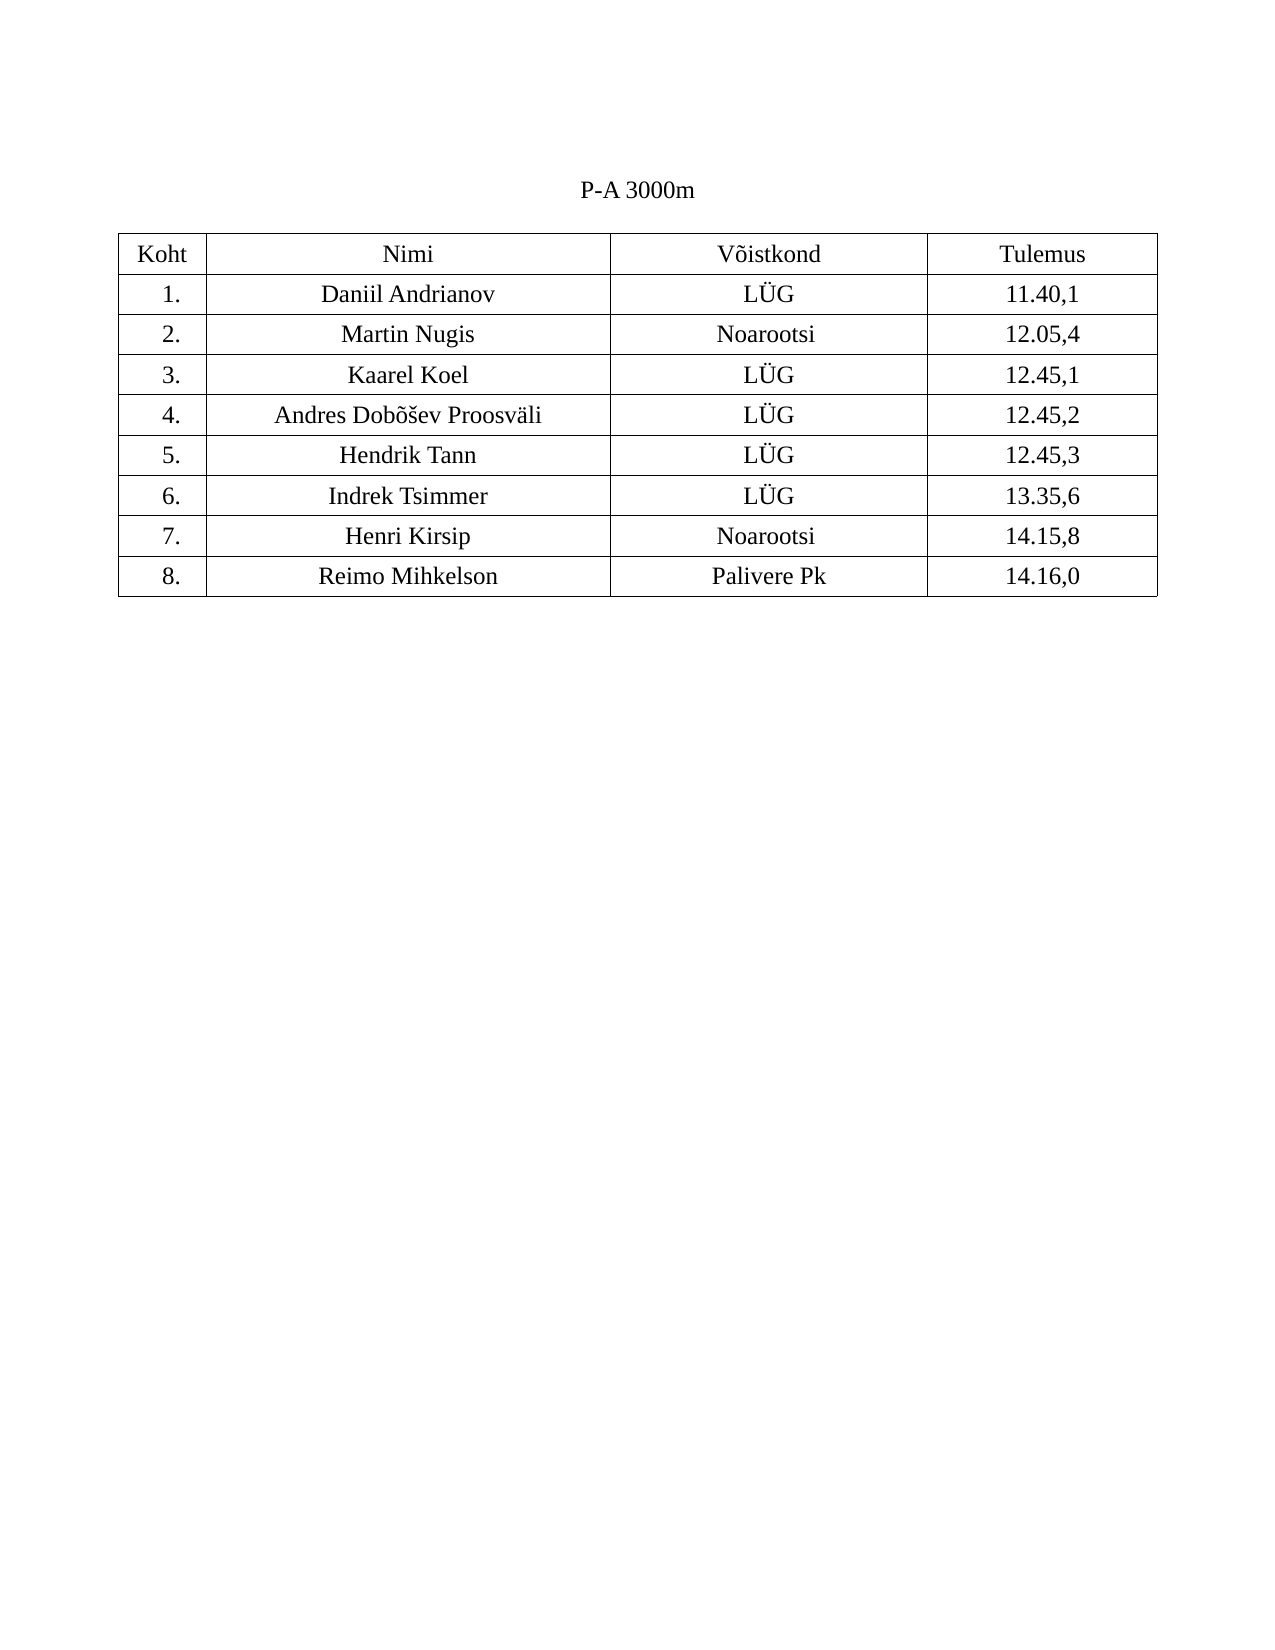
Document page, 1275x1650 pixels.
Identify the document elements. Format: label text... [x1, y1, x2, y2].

table_cell Noarootsi [611, 315, 927, 354]
table_cell 13.35,6 [928, 476, 1157, 515]
table_cell Martin Nugis [207, 315, 610, 354]
table_cell Indrek Tsimmer [207, 476, 610, 515]
table_cell [119, 557, 206, 596]
table_header Võistkond [611, 234, 927, 273]
table_cell Reimo Mihkelson [207, 557, 610, 596]
table_cell Hendrik Tann [207, 436, 610, 475]
table_cell Palivere Pk [611, 557, 927, 596]
table_header Koht [119, 234, 206, 273]
table_cell 12.45,1 [928, 355, 1157, 394]
table_cell Andres Dobõšev Proosväli [207, 395, 610, 435]
table_cell 14.15,8 [928, 516, 1157, 556]
table_cell [119, 395, 206, 435]
table_cell Henri Kirsip [207, 516, 610, 556]
table_header Tulemus [928, 234, 1157, 273]
table_cell [119, 275, 206, 314]
table_cell LÜG [611, 355, 927, 394]
table_cell [119, 355, 206, 394]
table_cell 12.05,4 [928, 315, 1157, 354]
table_cell 11.40,1 [928, 275, 1157, 314]
table_cell [119, 476, 206, 515]
table_cell [119, 315, 206, 354]
table_cell [119, 516, 206, 556]
table_cell LÜG [611, 436, 927, 475]
table_cell LÜG [611, 395, 927, 435]
table_cell Daniil Andrianov [207, 275, 610, 314]
table_cell 12.45,2 [928, 395, 1157, 435]
table_cell [119, 436, 206, 475]
table_cell 14.16,0 [928, 557, 1157, 596]
table_cell Kaarel Koel [207, 355, 610, 394]
table_cell LÜG [611, 476, 927, 515]
text P-A 3000m [118, 176, 1157, 204]
table_header Nimi [207, 234, 610, 273]
table_cell 12.45,3 [928, 436, 1157, 475]
table_cell Noarootsi [611, 516, 927, 556]
table_cell LÜG [611, 275, 927, 314]
